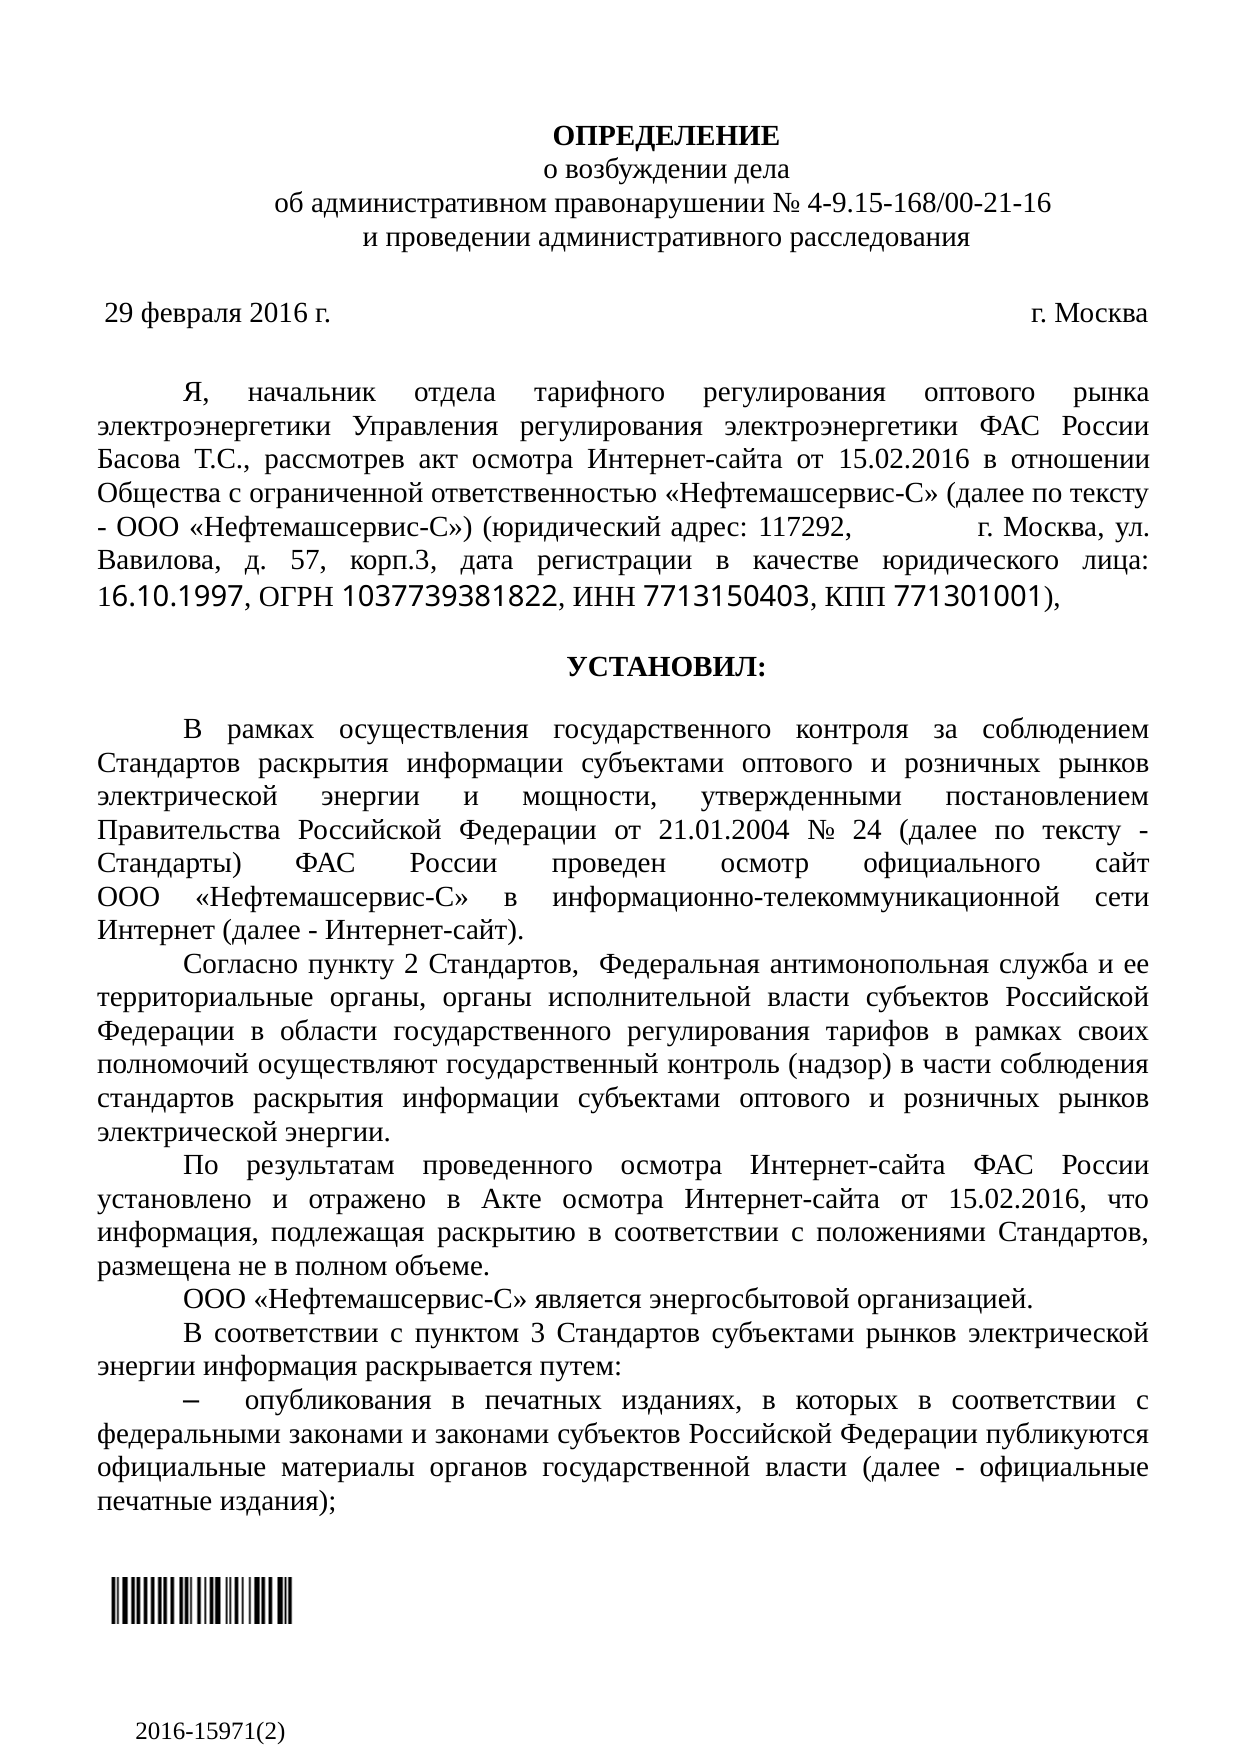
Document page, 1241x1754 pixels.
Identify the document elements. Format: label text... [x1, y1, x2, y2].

picture [96, 1577, 310, 1624]
text ОПРЕДЕЛЕНИЕ [97, 118, 1150, 152]
text В рамках осуществления государственного контроля за соблюдением Стандартов раскрытия информации субъектами оптового и розничных рынков электрической энергии и мощности, утвержденными постановлением Правительства Российской Федерации от 21.01.2004 № 24 (далее по тексту - Стандарты) ФАС России проведен осмотр официального сайт ООО «Нефтемашсервис-С» в информационно-телекоммуникационной сети Интернет (далее - Интернет-сайт). [97, 711, 1150, 946]
text 29 февраля 2016 г. г. Москва [97, 295, 1150, 329]
text По результатам проведенного осмотра Интернет-сайта ФАС России установлено и отражено в Акте осмотра Интернет-сайта от 15.02.2016, что информация, подлежащая раскрытию в соответствии с положениями Стандартов, размещена не в полном объеме. [97, 1147, 1150, 1281]
text ООО «Нефтемашсервис-С» является энергосбытовой организацией. [97, 1281, 1150, 1315]
text Согласно пункту 2 Стандартов, Федеральная антимонопольная служба и ее территориальные органы, органы исполнительной власти субъектов Российской Федерации в области государственного регулирования тарифов в рамках своих полномочий осуществляют государственный контроль (надзор) в части соблюдения стандартов раскрытия информации субъектами оптового и розничных рынков электрической энергии. [97, 946, 1150, 1147]
text и проведении административного расследования [97, 219, 1150, 252]
text о возбуждении дела [97, 152, 1150, 185]
text В соответствии с пунктом 3 Стандартов субъектами рынков электрической энергии информация раскрывается путем: [97, 1315, 1150, 1382]
text УСТАНОВИЛ: [97, 649, 1150, 682]
text Я, начальник отдела тарифного регулирования оптового рынка электроэнергетики Управления регулирования электроэнергетики ФАС России Басова Т.С., рассмотрев акт осмотра Интернет-сайта от 15.02.2016 в отношении Общества с ограниченной ответственностью «Нефтемашсервис-С» (далее по тексту - ООО «Нефтемашсервис-С») (юридический адрес: 117292, г. Москва, ул. Вавилова, д. 57, корп.3, дата регистрации в качестве юридического лица: 16.10.1997, ОГРН 1037739381822, ИНН 7713150403, КПП 771301001), [97, 374, 1150, 615]
list опубликования в печатных изданиях, в которых в соответствии с федеральными законами и законами субъектов Российской Федерации публикуются официальные материалы органов государственной власти (далее - официальные печатные издания); [97, 1382, 1150, 1516]
text об административном правонарушении № 4-9.15-168/00-21-16 [97, 185, 1150, 219]
